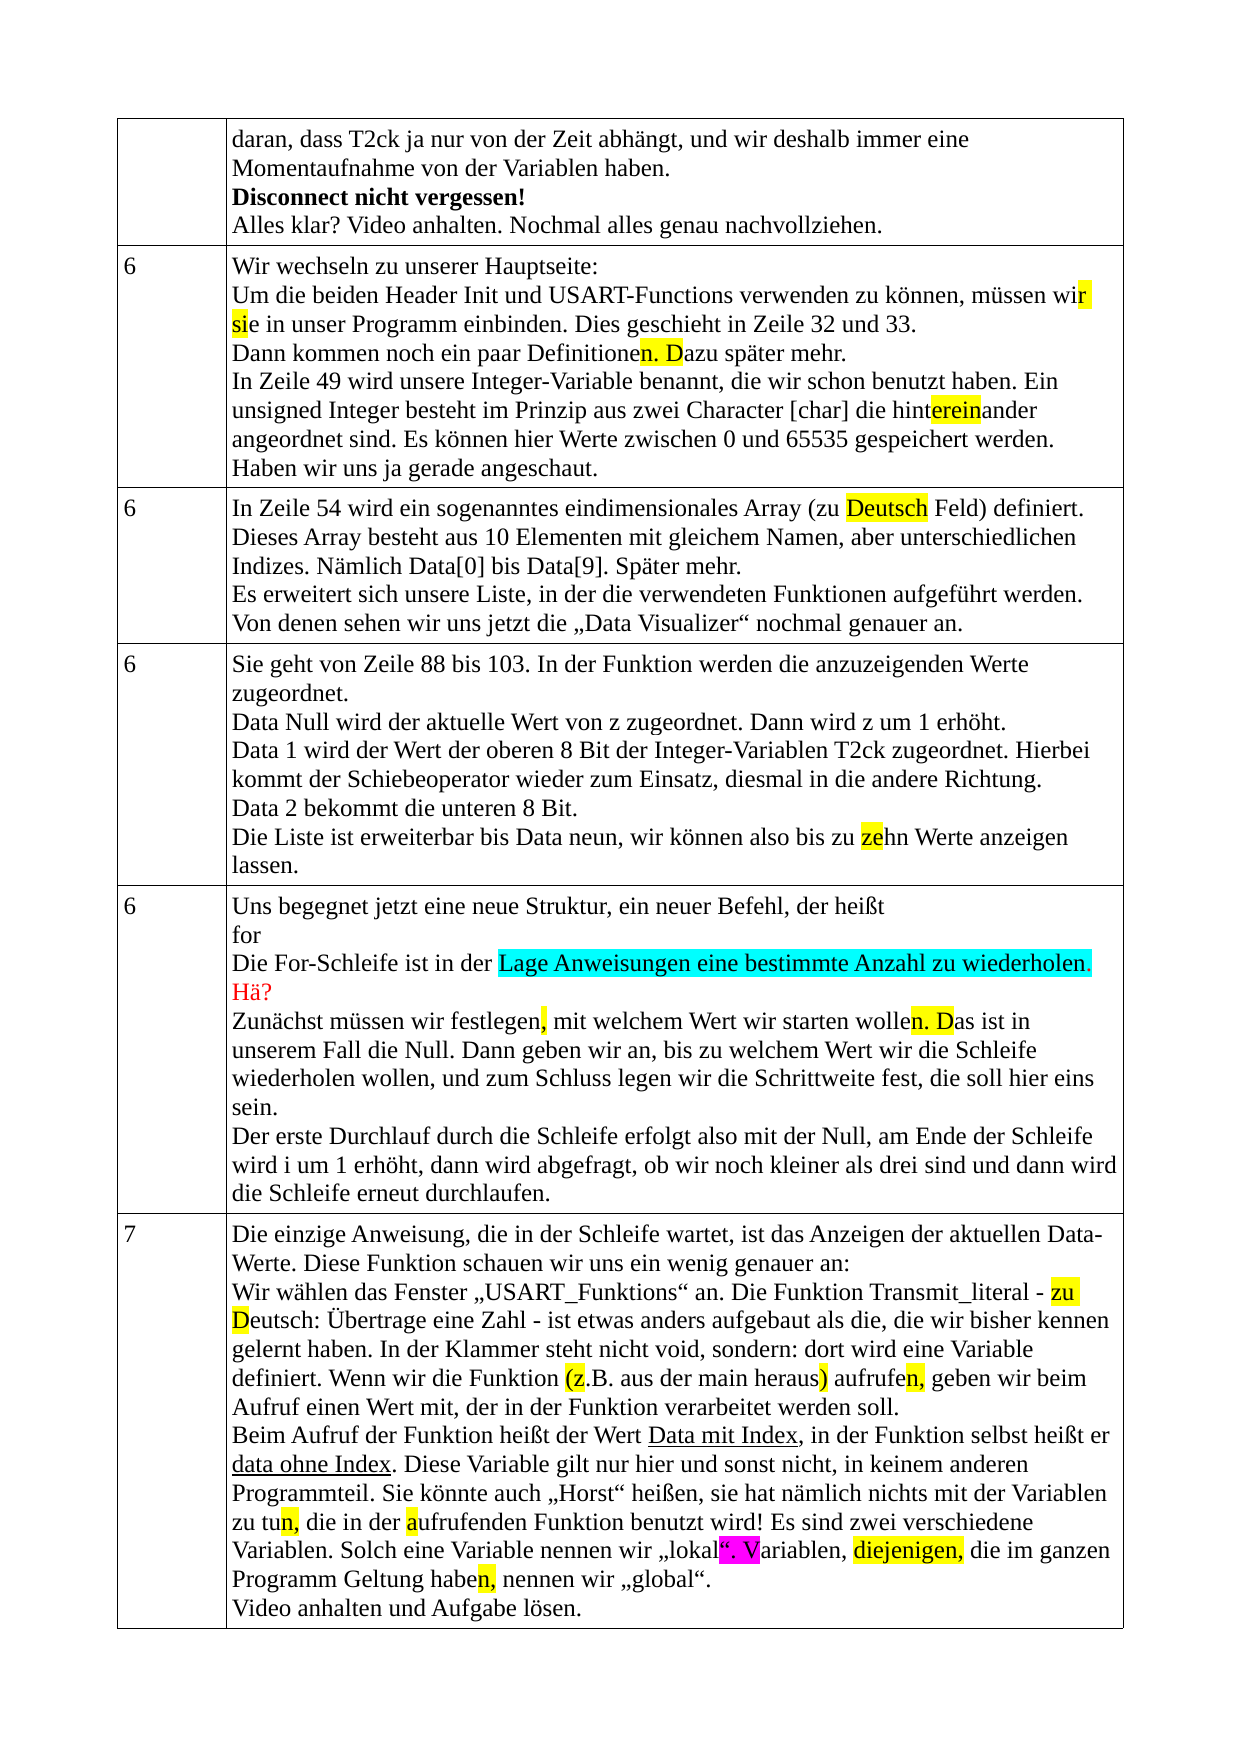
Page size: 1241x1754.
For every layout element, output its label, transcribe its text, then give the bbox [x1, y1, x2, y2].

table_cell 6 [118, 886, 226, 1213]
table_cell daran, dass T2ck ja nur von der Zeit abhängt, und wir deshalb immer eine Momentaufnahme von der Variablen haben. Disconnect nicht vergessen! Alles klar? Video anhalten. Nochmal alles genau nachvollziehen. [227, 119, 1123, 245]
table_cell 6 [118, 488, 226, 643]
table_cell 6 [118, 246, 226, 487]
table_cell In Zeile 54 wird ein sogenanntes eindimensionales Array (zu Deutsch Feld) definiert. Dieses Array besteht aus 10 Elementen mit gleichem Namen, aber unterschiedlichen Indizes. Nämlich Data[0] bis Data[9]. Später mehr. Es erweitert sich unsere Liste, in der die verwendeten Funktionen aufgeführt werden. Von denen sehen wir uns jetzt die „Data Visualizer“ nochmal genauer an. [227, 488, 1123, 643]
table_cell Sie geht von Zeile 88 bis 103. In der Funktion werden die anzuzeigenden Werte zugeordnet. Data Null wird der aktuelle Wert von z zugeordnet. Dann wird z um 1 erhöht. Data 1 wird der Wert der oberen 8 Bit der Integer-Variablen T2ck zugeordnet. Hierbei kommt der Schiebeoperator wieder zum Einsatz, diesmal in die andere Richtung. Data 2 bekommt die unteren 8 Bit. Die Liste ist erweiterbar bis Data neun, wir können also bis zu zehn Werte anzeigen lassen. [227, 644, 1123, 885]
table_cell 6 [118, 644, 226, 885]
table_cell Uns begegnet jetzt eine neue Struktur, ein neuer Befehl, der heißt for Die For-Schleife ist in der Lage Anweisungen eine bestimmte Anzahl zu wiederholen. Hä? Zunächst müssen wir festlegen, mit welchem Wert wir starten wollen. Das ist in unserem Fall die Null. Dann geben wir an, bis zu welchem Wert wir die Schleife wiederholen wollen, und zum Schluss legen wir die Schrittweite fest, die soll hier eins sein. Der erste Durchlauf durch die Schleife erfolgt also mit der Null, am Ende der Schleife wird i um 1 erhöht, dann wird abgefragt, ob wir noch kleiner als drei sind und dann wird die Schleife erneut durchlaufen. [227, 886, 1123, 1213]
table_cell Wir wechseln zu unserer Hauptseite: Um die beiden Header Init und USART-Functions verwenden zu können, müssen wir sie in unser Programm einbinden. Dies geschieht in Zeile 32 und 33. Dann kommen noch ein paar Definitionen. Dazu später mehr. In Zeile 49 wird unsere Integer-Variable benannt, die wir schon benutzt haben. Ein unsigned Integer besteht im Prinzip aus zwei Character [char] die hintereinander angeordnet sind. Es können hier Werte zwischen 0 und 65535 gespeichert werden. Haben wir uns ja gerade angeschaut. [227, 246, 1123, 487]
table_cell 7 [118, 1214, 226, 1627]
table_cell Die einzige Anweisung, die in der Schleife wartet, ist das Anzeigen der aktuellen Data-Werte. Diese Funktion schauen wir uns ein wenig genauer an: Wir wählen das Fenster „USART_Funktions“ an. Die Funktion Transmit_literal - zu Deutsch: Übertrage eine Zahl - ist etwas anders aufgebaut als die, die wir bisher kennen gelernt haben. In der Klammer steht nicht void, sondern: dort wird eine Variable definiert. Wenn wir die Funktion (z.B. aus der main heraus) aufrufen, geben wir beim Aufruf einen Wert mit, der in der Funktion verarbeitet werden soll. Beim Aufruf der Funktion heißt der Wert Data mit Index, in der Funktion selbst heißt er data ohne Index. Diese Variable gilt nur hier und sonst nicht, in keinem anderen Programmteil. Sie könnte auch „Horst“ heißen, sie hat nämlich nichts mit der Variablen zu tun, die in der aufrufenden Funktion benutzt wird! Es sind zwei verschiedene Variablen. Solch eine Variable nennen wir „lokal“. Variablen, diejenigen, die im ganzen Programm Geltung haben, nennen wir „global“. Video anhalten und Aufgabe lösen. [227, 1214, 1123, 1627]
table_cell [118, 119, 226, 245]
